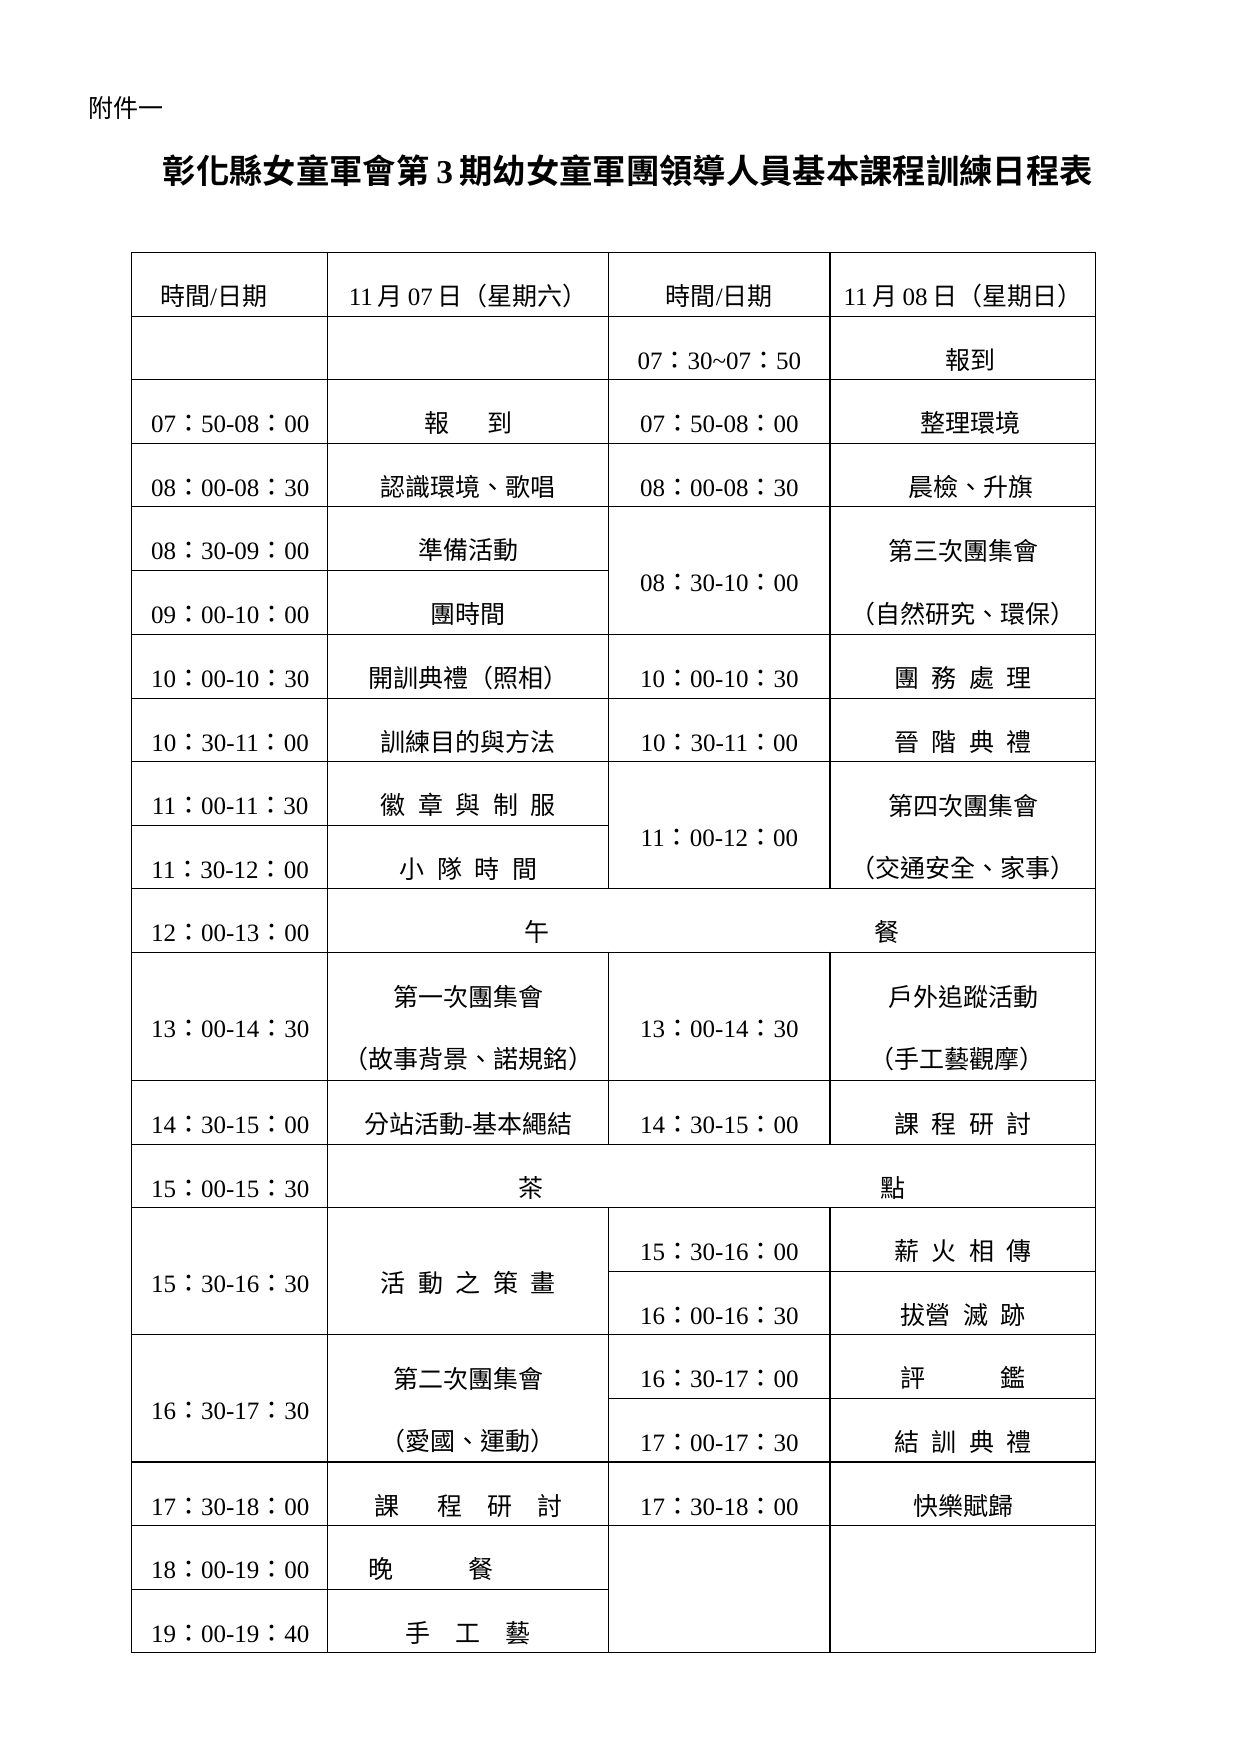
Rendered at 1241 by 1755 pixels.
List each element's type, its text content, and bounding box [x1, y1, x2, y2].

table_cell 10：00-10：30 [132, 635, 327, 697]
table_cell 11：30-12：00 [132, 826, 327, 888]
table_cell 戶外追蹤活動 （手工藝觀摩） [831, 953, 1095, 1080]
table_cell 結 訓 典 禮 [831, 1399, 1095, 1461]
table_header 時間/日期 [609, 253, 829, 316]
table_cell 晨檢、升旗 [831, 444, 1095, 506]
table_cell 18：00-19：00 [132, 1526, 327, 1588]
table_cell [831, 1526, 1095, 1652]
table_cell 第四次團集會 （交通安全、家事） [831, 762, 1095, 888]
table_cell 13：00-14：30 [609, 953, 829, 1080]
table_cell 13：00-14：30 [132, 953, 327, 1080]
table_cell 10：30-11：00 [132, 699, 327, 761]
table_cell 15：30-16：00 [609, 1208, 829, 1271]
table_cell 手 工 藝 [328, 1590, 608, 1652]
table_cell 第三次團集會 （自然研究、環保） [831, 507, 1095, 634]
table_cell 11：00-11：30 [132, 762, 327, 824]
table_cell 快樂賦歸 [831, 1463, 1095, 1525]
table_cell 團 務 處 理 [831, 635, 1095, 697]
table_cell 10：00-10：30 [609, 635, 829, 697]
table_cell 12：00-13：00 [132, 889, 327, 952]
table_cell [609, 1526, 829, 1652]
table_header 11月07日（星期六） [328, 253, 608, 316]
table_cell 小 隊 時 間 [328, 826, 608, 888]
table_cell 晉 階 典 禮 [831, 699, 1095, 761]
table_cell [132, 317, 327, 379]
table_cell 16：00-16：30 [609, 1272, 829, 1334]
table_cell 10：30-11：00 [609, 699, 829, 761]
table_cell 活 動 之 策 畫 [328, 1208, 608, 1334]
table_cell 08：30-10：00 [609, 507, 829, 634]
table_cell 19：00-19：40 [132, 1590, 327, 1652]
table_cell 準備活動 [328, 507, 608, 570]
table_header 時間/日期 [132, 253, 327, 316]
table_cell 16：30-17：00 [609, 1335, 829, 1398]
table_cell 拔營 滅 跡 [831, 1272, 1095, 1334]
table_cell 14：30-15：00 [609, 1081, 829, 1144]
table_cell 第一次團集會 （故事背景、諾規銘） [328, 953, 608, 1080]
table_cell 15：00-15：30 [132, 1145, 327, 1207]
table_cell 15：30-16：30 [132, 1208, 327, 1334]
table_cell 課 程 研 討 [831, 1081, 1095, 1144]
table_cell 茶 點 [328, 1145, 1095, 1207]
table_cell 報 到 [328, 380, 608, 443]
table_cell 徽 章 與 制 服 [328, 762, 608, 824]
table_cell [328, 317, 608, 379]
table_cell 午 餐 [328, 889, 1095, 952]
table_cell 09：00-10：00 [132, 571, 327, 634]
table_cell 14：30-15：00 [132, 1081, 327, 1144]
table_cell 晚 餐 [328, 1526, 608, 1588]
table_cell 16：30-17：30 [132, 1335, 327, 1461]
table_cell 17：30-18：00 [132, 1463, 327, 1525]
table_header 11月08日（星期日） [831, 253, 1095, 316]
table_cell 08：00-08：30 [132, 444, 327, 506]
table_cell 團時間 [328, 571, 608, 634]
table_cell 開訓典禮（照相） [328, 635, 608, 697]
table_cell 訓練目的與方法 [328, 699, 608, 761]
table_cell 17：30-18：00 [609, 1463, 829, 1525]
text 附件一 [89, 64, 1167, 127]
table_cell 報到 [831, 317, 1095, 379]
table_cell 07：30~07：50 [609, 317, 829, 379]
table_cell 07：50-08：00 [132, 380, 327, 443]
table_cell 07：50-08：00 [609, 380, 829, 443]
table_cell 08：00-08：30 [609, 444, 829, 506]
table_cell 評 鑑 [831, 1335, 1095, 1398]
text 彰化縣女童軍會第3期幼女童軍團領導人員基本課程訓練日程表 [89, 127, 1167, 189]
table_cell 整理環境 [831, 380, 1095, 443]
table_cell 17：00-17：30 [609, 1399, 829, 1461]
table_cell 認識環境、歌唱 [328, 444, 608, 506]
table_cell 08：30-09：00 [132, 507, 327, 570]
table_cell 薪 火 相 傳 [831, 1208, 1095, 1271]
table_cell 課 程 研 討 [328, 1463, 608, 1525]
table_cell 分站活動-基本繩結 [328, 1081, 608, 1144]
table_cell 11：00-12：00 [609, 762, 829, 888]
table_cell 第二次團集會 （愛國、運動） [328, 1335, 608, 1461]
